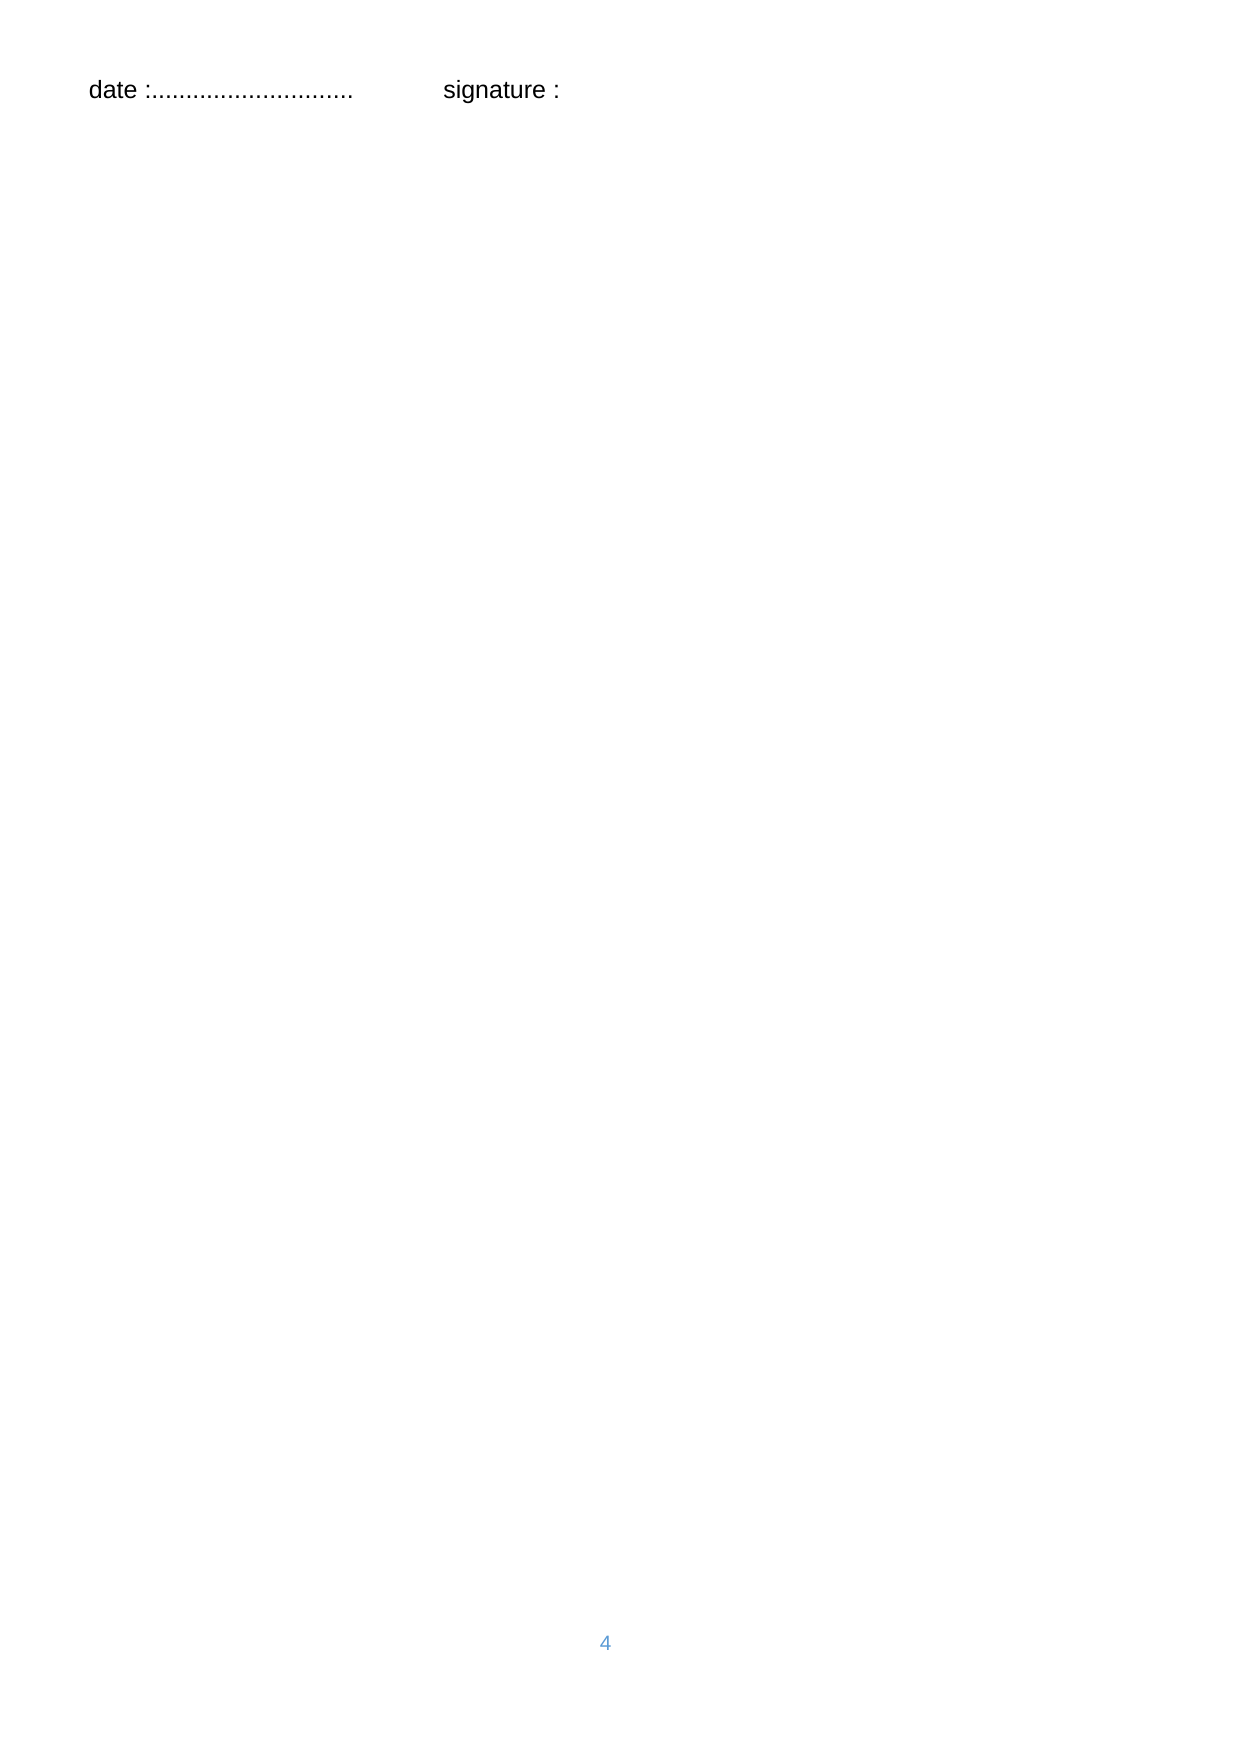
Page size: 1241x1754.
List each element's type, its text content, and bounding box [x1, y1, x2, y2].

text date : signature : [89, 75, 1152, 104]
